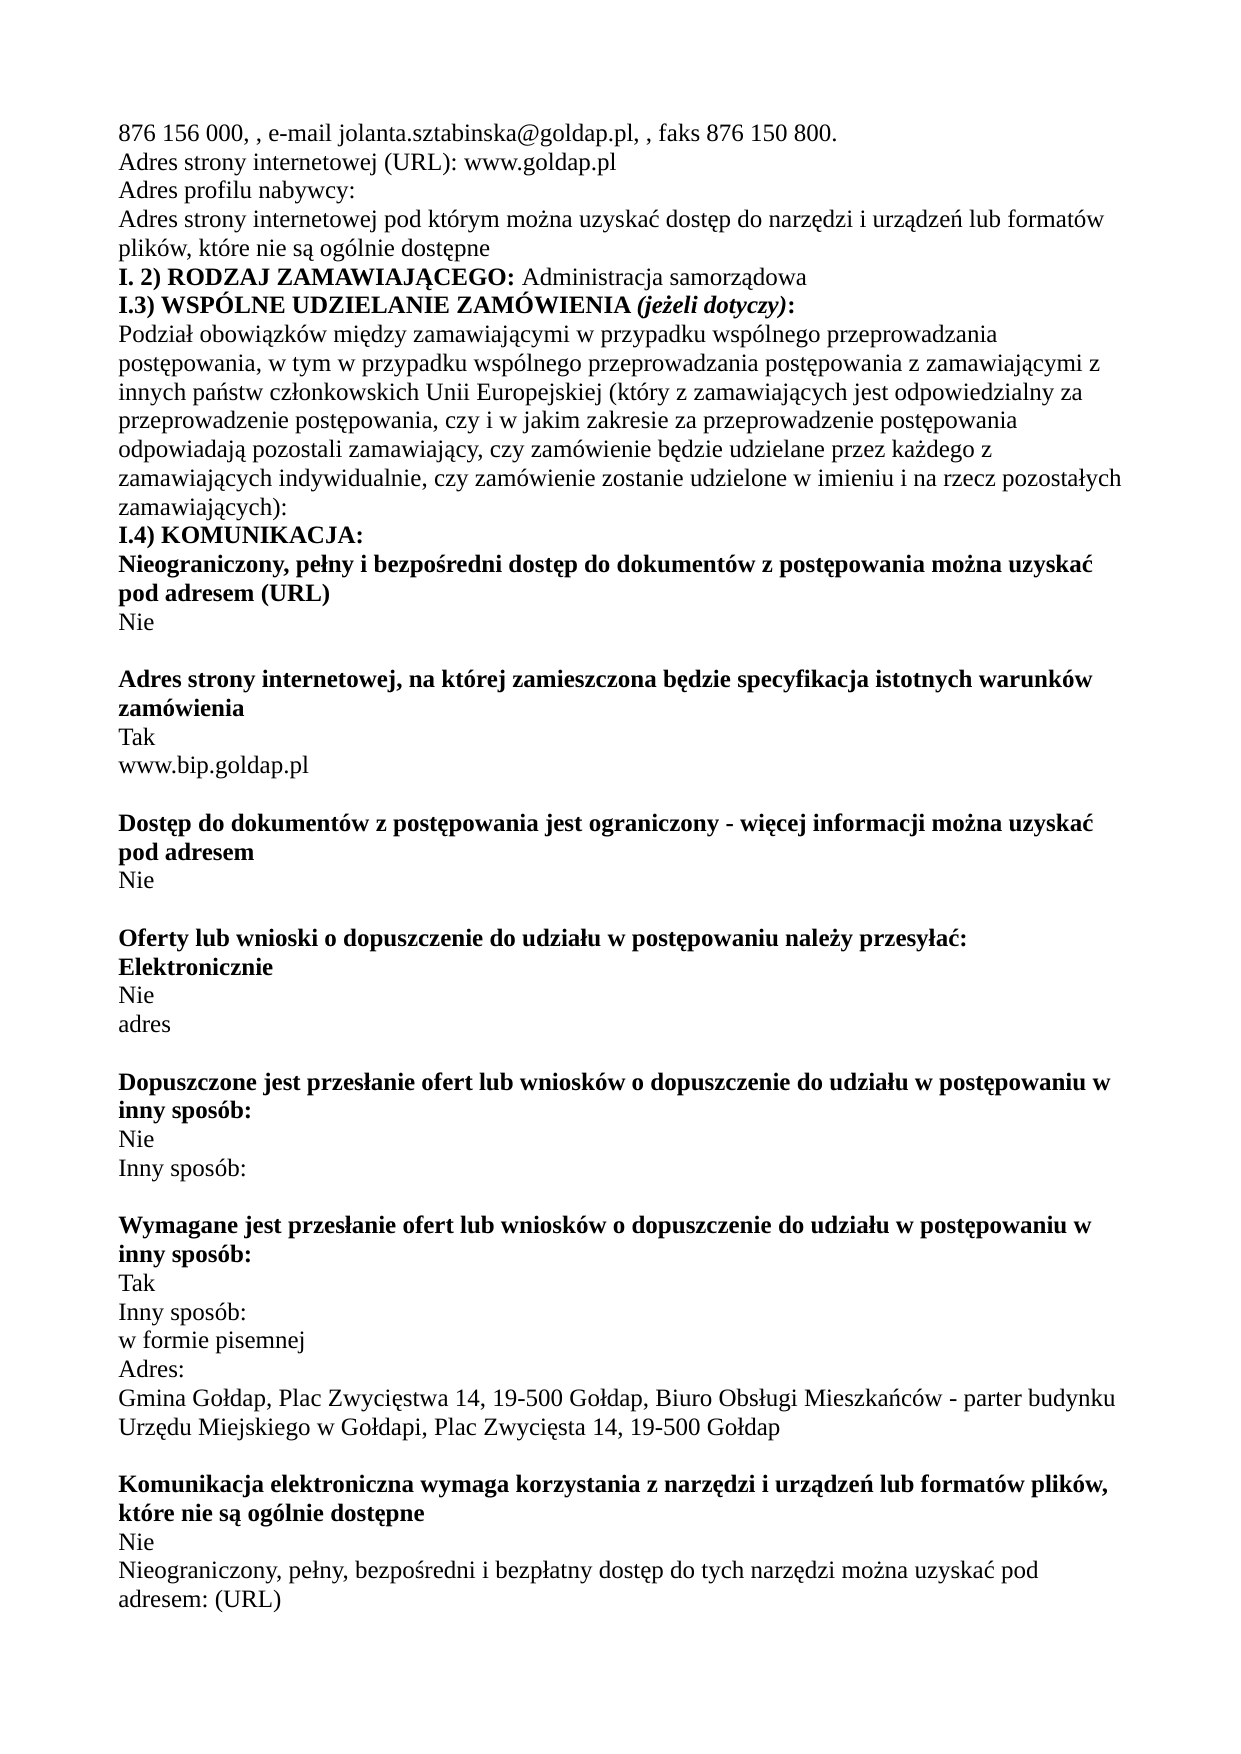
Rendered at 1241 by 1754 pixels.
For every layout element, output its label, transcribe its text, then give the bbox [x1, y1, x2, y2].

text I.4) KOMUNIKACJA: Nieograniczony, pełny i bezpośredni dostęp do dokumentów z postępowania można uzyskać pod adresem (URL) [118, 521, 1122, 607]
text Podział obowiązków między zamawiającymi w przypadku wspólnego przeprowadzania postępowania, w tym w przypadku wspólnego przeprowadzania postępowania z zamawiającymi z innych państw członkowskich Unii Europejskiej (który z zamawiających jest odpowiedzialny za przeprowadzenie postępowania, czy i w jakim zakresie za przeprowadzenie postępowania odpowiadają pozostali zamawiający, czy zamówienie będzie udzielane przez każdego z zamawiających indywidualnie, czy zamówienie zostanie udzielone w imieniu i na rzecz pozostałych zamawiających): [118, 319, 1122, 521]
text Dostęp do dokumentów z postępowania jest ograniczony - więcej informacji można uzyskać pod adresem [118, 779, 1122, 866]
text Nie [118, 607, 1122, 636]
text I.3) WSPÓLNE UDZIELANIE ZAMÓWIENIA (jeżeli dotyczy): [118, 291, 1122, 319]
text Nie Nieograniczony, pełny, bezpośredni i bezpłatny dostęp do tych narzędzi można uzyskać pod adresem: (URL) [118, 1527, 1122, 1613]
text Tak www.bip.goldap.pl [118, 722, 1122, 779]
text Nie [118, 866, 1122, 894]
text Komunikacja elektroniczna wymaga korzystania z narzędzi i urządzeń lub formatów plików, które nie są ogólnie dostępne [118, 1441, 1122, 1527]
text Oferty lub wnioski o dopuszczenie do udziału w postępowaniu należy przesyłać: Elektronicznie [118, 894, 1122, 981]
text 876 156 000, , e-mail jolanta.sztabinska@goldap.pl, , faks 876 150 800. Adres strony internetowej (URL): www.goldap.pl Adres profilu nabywcy: Adres strony internetowej pod którym można uzyskać dostęp do narzędzi i urządzeń lub formatów plików, które nie są ogólnie dostępne [118, 118, 1122, 262]
text I. 2) RODZAJ ZAMAWIAJĄCEGO: Administracja samorządowa [118, 262, 1122, 291]
text Nie adres [118, 981, 1122, 1038]
text Adres strony internetowej, na której zamieszczona będzie specyfikacja istotnych warunków zamówienia [118, 636, 1122, 722]
text Dopuszczone jest przesłanie ofert lub wniosków o dopuszczenie do udziału w postępowaniu w inny sposób: Nie Inny sposób: Wymagane jest przesłanie ofert lub wniosków o dopuszczenie do udziału w postępowaniu w inny sposób: Tak Inny sposób: w formie pisemnej Adres: Gmina Gołdap, Plac Zwycięstwa 14, 19-500 Gołdap, Biuro Obsługi Mieszkańców - parter budynku Urzędu Miejskiego w Gołdapi, Plac Zwycięsta 14, 19-500 Gołdap [118, 1067, 1122, 1441]
